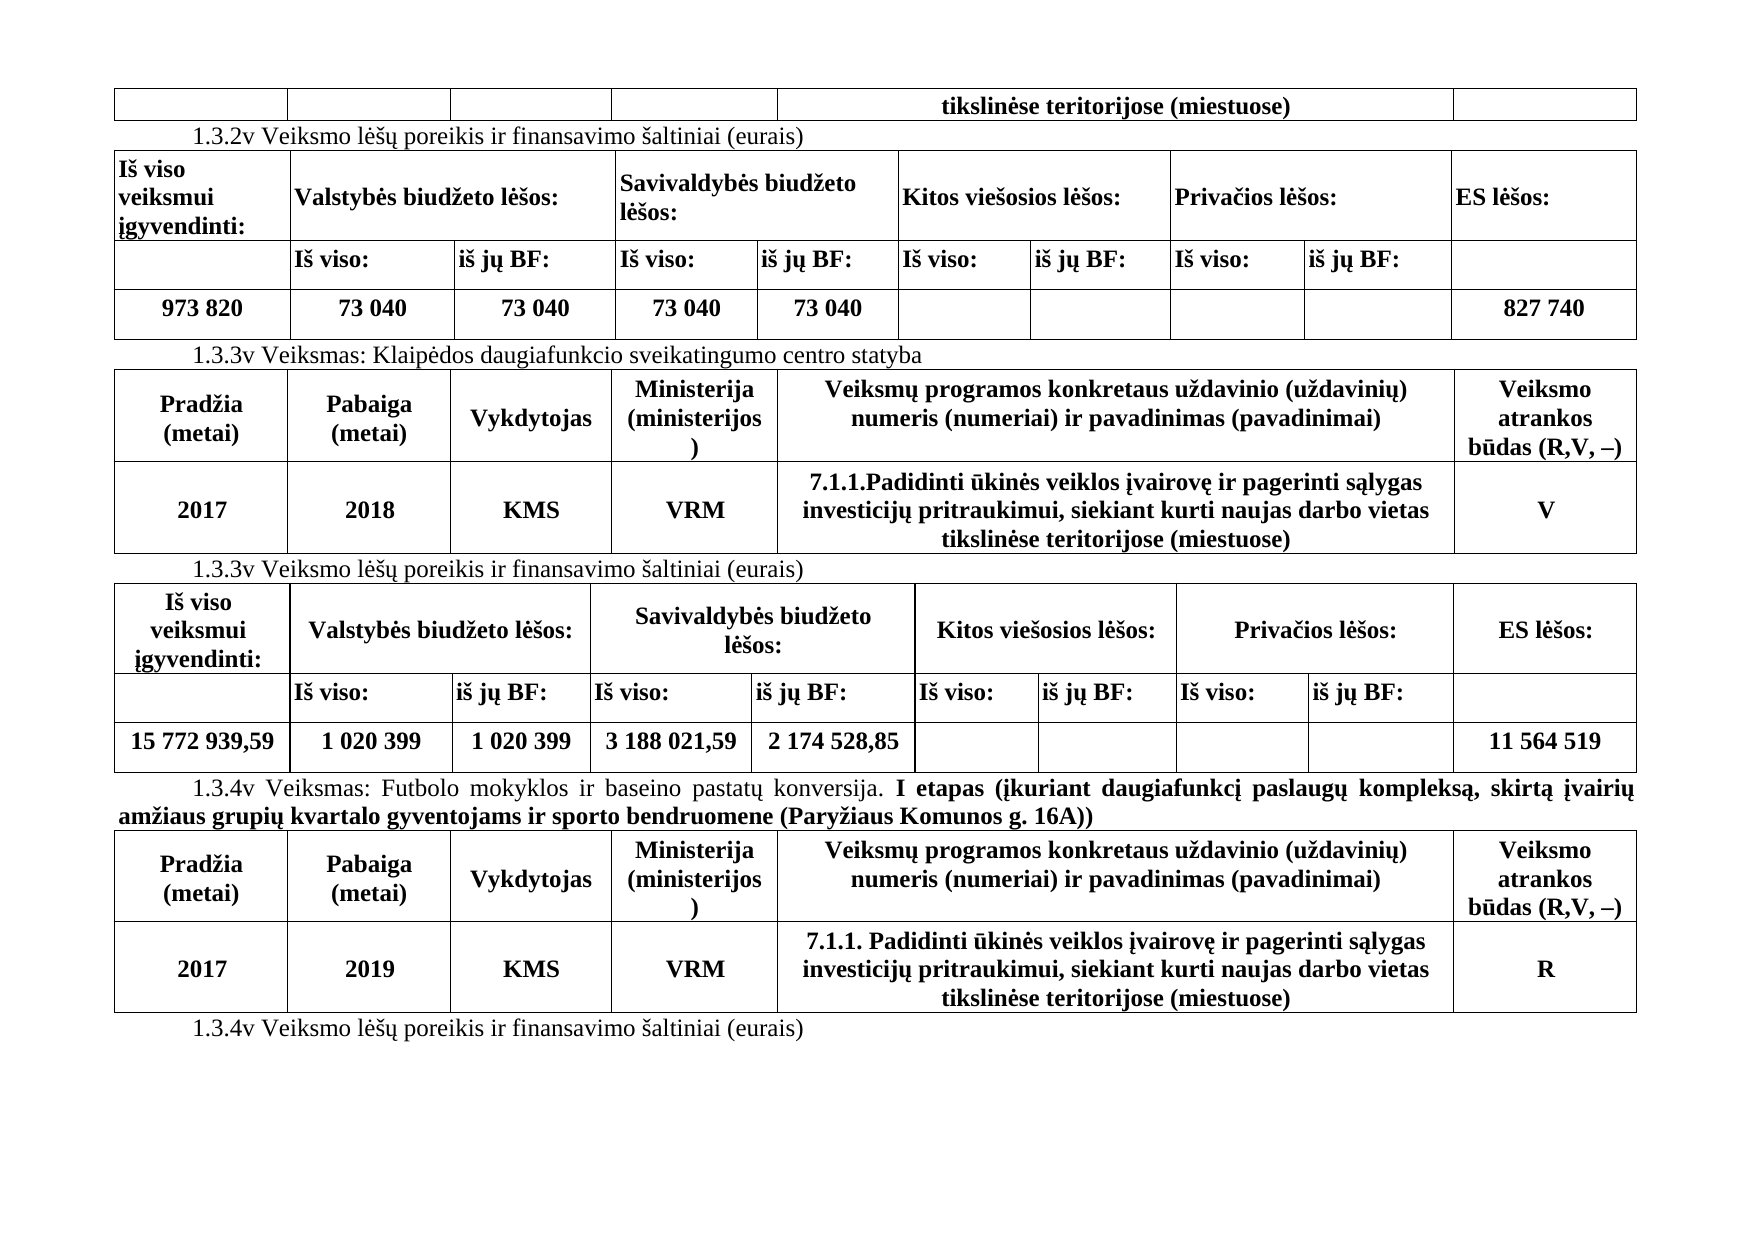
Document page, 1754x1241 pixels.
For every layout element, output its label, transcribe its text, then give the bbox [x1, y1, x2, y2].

table_header Kitos viešosios lėšos: [899, 151, 1170, 240]
table_cell [1305, 290, 1451, 339]
table_cell 827 740 [1452, 290, 1636, 339]
table_cell iš jų BF: [453, 674, 590, 722]
table_cell [1309, 723, 1453, 772]
table_cell Iš viso: [291, 241, 454, 289]
table_cell 3 188 021,59 [591, 723, 751, 772]
table_cell iš jų BF: [1031, 241, 1170, 289]
table_cell iš jų BF: [1305, 241, 1451, 289]
table_cell Iš viso: [291, 674, 452, 722]
table_header Ministerija (ministerijos) [612, 831, 777, 921]
table_cell KMS [451, 922, 611, 1012]
table_cell 2017 [115, 462, 287, 553]
table_cell [1452, 241, 1636, 289]
table_cell 1 020 399 [291, 723, 452, 772]
table_header Veiksmo atrankos būdas (R,V, –) [1454, 831, 1636, 921]
table_header Privačios lėšos: [1171, 151, 1451, 240]
table_header Iš viso veiksmui įgyvendinti: [115, 151, 290, 240]
table_header Ministerija (ministerijos) [612, 370, 777, 461]
table_header Savivaldybės biudžeto lėšos: [616, 151, 898, 240]
table_cell [451, 89, 611, 120]
table_cell 7.1.1. Padidinti ūkinės veiklos įvairovę ir pagerinti sąlygas investicijų pritraukimui, siekiant kurti naujas darbo vietas tikslinėse teritorijose (miestuose) [778, 922, 1453, 1012]
table_cell [115, 89, 287, 120]
table_cell R [1454, 922, 1636, 1012]
table_header Privačios lėšos: [1177, 584, 1453, 673]
table_cell [1171, 290, 1304, 339]
table_cell 15 772 939,59 [115, 723, 289, 772]
table_cell 73 040 [616, 290, 757, 339]
table_cell 973 820 [115, 290, 290, 339]
table_cell [1454, 89, 1636, 120]
table_cell [1031, 290, 1170, 339]
table_cell Iš viso: [1171, 241, 1304, 289]
table_cell [1177, 723, 1308, 772]
text 1.3.2v Veiksmo lėšų poreikis ir finansavimo šaltiniai (eurais) [118, 121, 1636, 150]
table_cell 73 040 [455, 290, 615, 339]
table_header Iš viso veiksmui įgyvendinti: [115, 584, 289, 673]
table_cell [115, 241, 290, 289]
table_header ES lėšos: [1452, 151, 1636, 240]
table_cell 2019 [288, 922, 450, 1012]
table_cell Iš viso: [899, 241, 1030, 289]
table_header Vykdytojas [451, 370, 611, 461]
table_cell 2 174 528,85 [752, 723, 914, 772]
table_cell 73 040 [758, 290, 898, 339]
table_header Pradžia (metai) [115, 370, 287, 461]
table_cell 11 564 519 [1454, 723, 1636, 772]
table_cell [899, 290, 1030, 339]
table_cell iš jų BF: [758, 241, 898, 289]
text 1.3.3v Veiksmo lėšų poreikis ir finansavimo šaltiniai (eurais) [118, 554, 1636, 583]
table_cell Iš viso: [616, 241, 757, 289]
table_cell VRM [612, 922, 777, 1012]
table_header Valstybės biudžeto lėšos: [291, 151, 615, 240]
table_cell 7.1.1.Padidinti ūkinės veiklos įvairovę ir pagerinti sąlygas investicijų pritraukimui, siekiant kurti naujas darbo vietas tikslinėse teritorijose (miestuose) [778, 462, 1454, 553]
table_cell VRM [612, 462, 777, 553]
table_header Vykdytojas [451, 831, 611, 921]
table_cell [115, 674, 289, 722]
table_header Veiksmų programos konkretaus uždavinio (uždavinių) numeris (numeriai) ir pavadinimas (pavadinimai) [778, 831, 1453, 921]
table_cell Iš viso: [591, 674, 751, 722]
table_cell Iš viso: [1177, 674, 1308, 722]
table_header Pradžia (metai) [115, 831, 287, 921]
table_header Pabaiga (metai) [288, 831, 450, 921]
table_cell [1039, 723, 1176, 772]
text 1.3.3v Veiksmas: Klaipėdos daugiafunkcio sveikatingumo centro statyba [118, 340, 1636, 368]
table_header Pabaiga (metai) [288, 370, 450, 461]
table_cell iš jų BF: [1309, 674, 1453, 722]
table_cell iš jų BF: [752, 674, 914, 722]
table_cell iš jų BF: [455, 241, 615, 289]
table_cell 1 020 399 [453, 723, 590, 772]
text 1.3.4v Veiksmas: Futbolo mokyklos ir baseino pastatų konversija. I etapas (įkuriant daugiafunkcį paslaugų kompleksą, skirtą įvairių amžiaus grupių kvartalo gyventojams ir sporto bendruomene (Paryžiaus Komunos g. 16A)) [118, 773, 1636, 830]
table_cell iš jų BF: [1039, 674, 1176, 722]
table_cell [916, 723, 1038, 772]
table_cell 2017 [115, 922, 287, 1012]
table_cell 73 040 [291, 290, 454, 339]
table_cell KMS [451, 462, 611, 553]
text 1.3.4v Veiksmo lėšų poreikis ir finansavimo šaltiniai (eurais) [118, 1013, 1636, 1042]
table_header Kitos viešosios lėšos: [916, 584, 1176, 673]
table_cell Iš viso: [916, 674, 1038, 722]
table_cell tikslinėse teritorijose (miestuose) [778, 89, 1453, 120]
table_cell [288, 89, 450, 120]
table_header Savivaldybės biudžeto lėšos: [591, 584, 914, 673]
table_cell 2018 [288, 462, 450, 553]
table_cell [1454, 674, 1636, 722]
table_header Veiksmų programos konkretaus uždavinio (uždavinių) numeris (numeriai) ir pavadinimas (pavadinimai) [778, 370, 1454, 461]
table_header Valstybės biudžeto lėšos: [291, 584, 590, 673]
table_header Veiksmo atrankos būdas (R,V, –) [1455, 370, 1636, 461]
table_header ES lėšos: [1454, 584, 1636, 673]
table_cell [612, 89, 777, 120]
table_cell V [1455, 462, 1636, 553]
